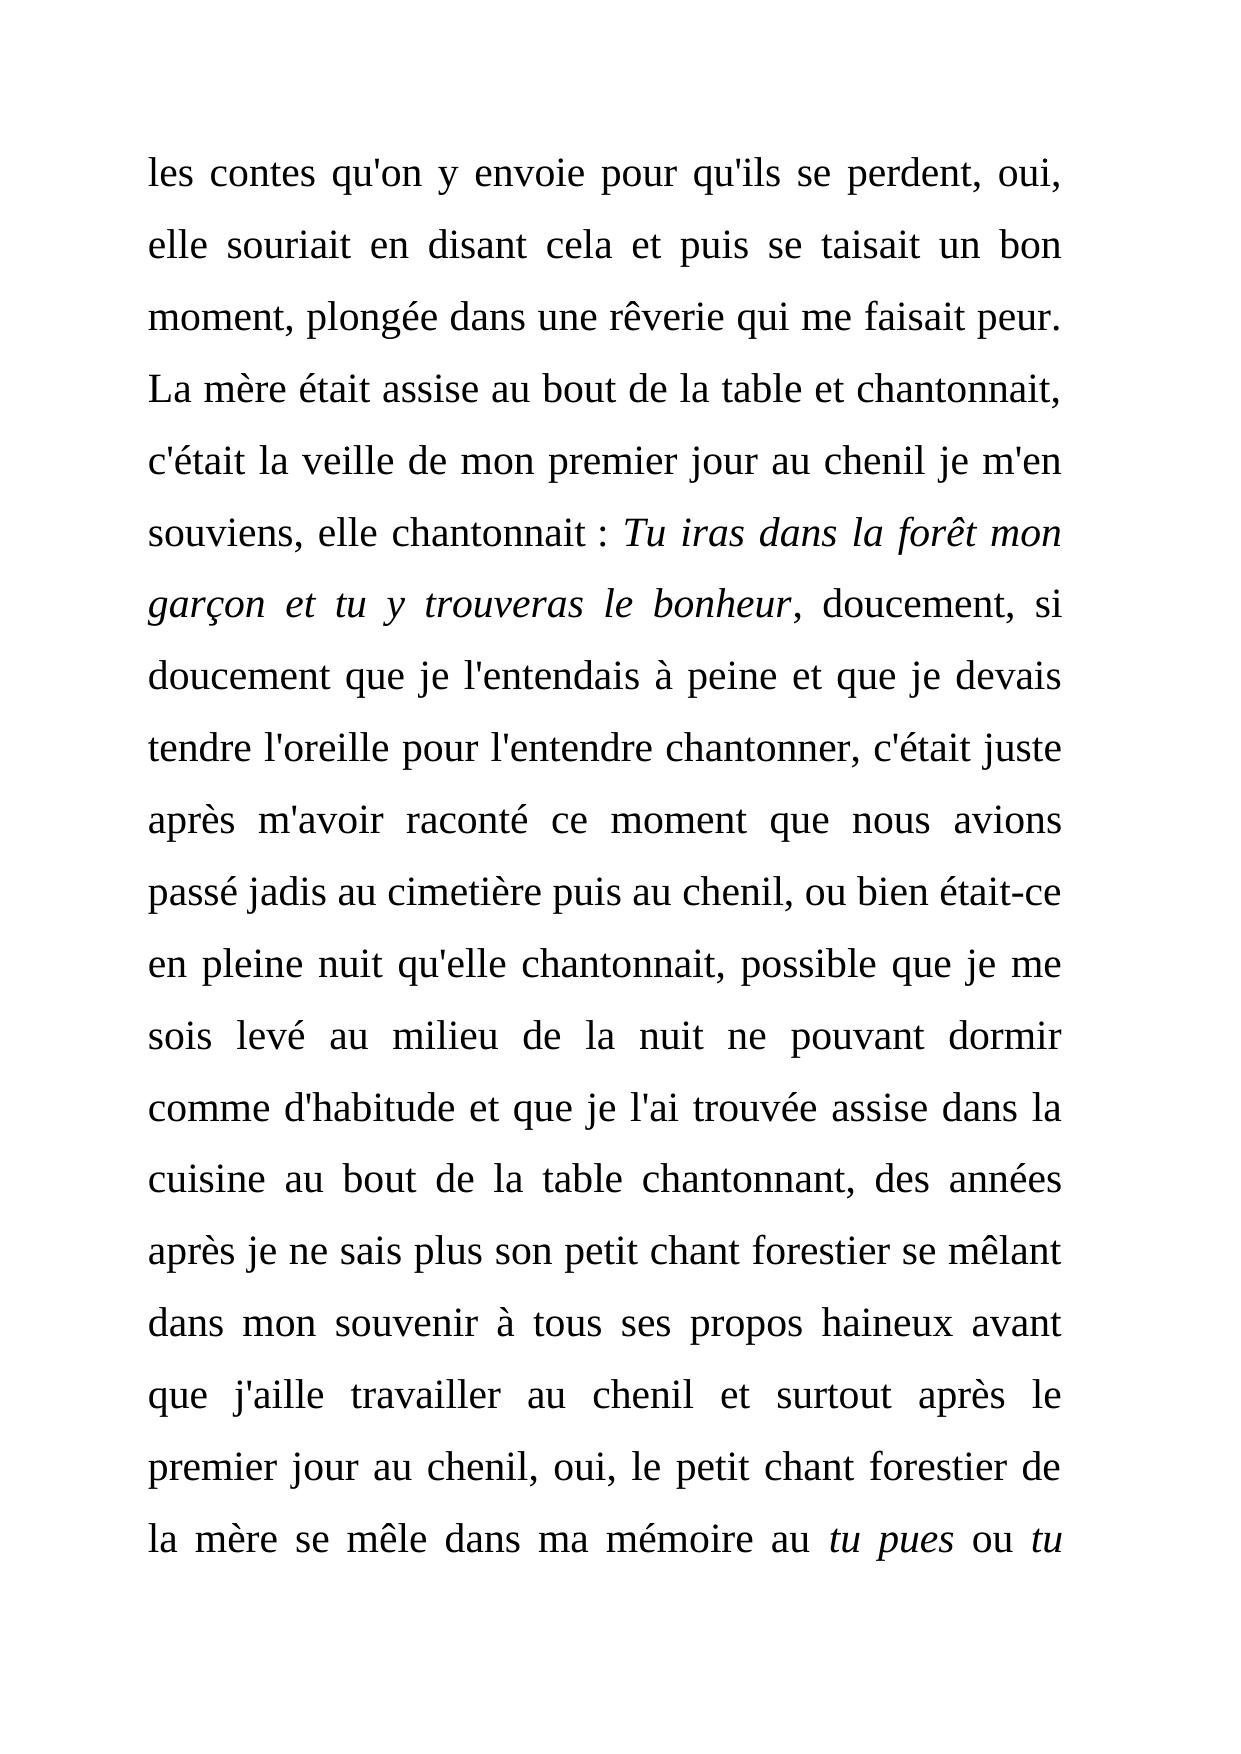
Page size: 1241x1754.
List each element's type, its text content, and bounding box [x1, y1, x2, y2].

text les contes qu'on y envoie pour qu'ils se perdent, oui, elle souriait en disant cela et puis se taisait un bon moment, plongée dans une rêverie qui me faisait peur. La mère était assise au bout de la table et chantonnait, c'était la veille de mon premier jour au chenil je m'en souviens, elle chantonnait : Tu iras dans la forêt mon garçon et tu y trouveras le bonheur, doucement, si doucement que je l'entendais à peine et que je devais tendre l'oreille pour l'entendre chantonner, c'était juste après m'avoir raconté ce moment que nous avions passé jadis au cimetière puis au chenil, ou bien était-ce en pleine nuit qu'elle chantonnait, possible que je me sois levé au milieu de la nuit ne pouvant dormir comme d'habitude et que je l'ai trouvée assise dans la cuisine au bout de la table chantonnant, des années après je ne sais plus son petit chant forestier se mêlant dans mon souvenir à tous ses propos haineux avant que j'aille travailler au chenil et surtout après le premier jour au chenil, oui, le petit chant forestier de la mère se mêle dans ma mémoire au tu pues ou tu [148, 148, 1063, 1561]
